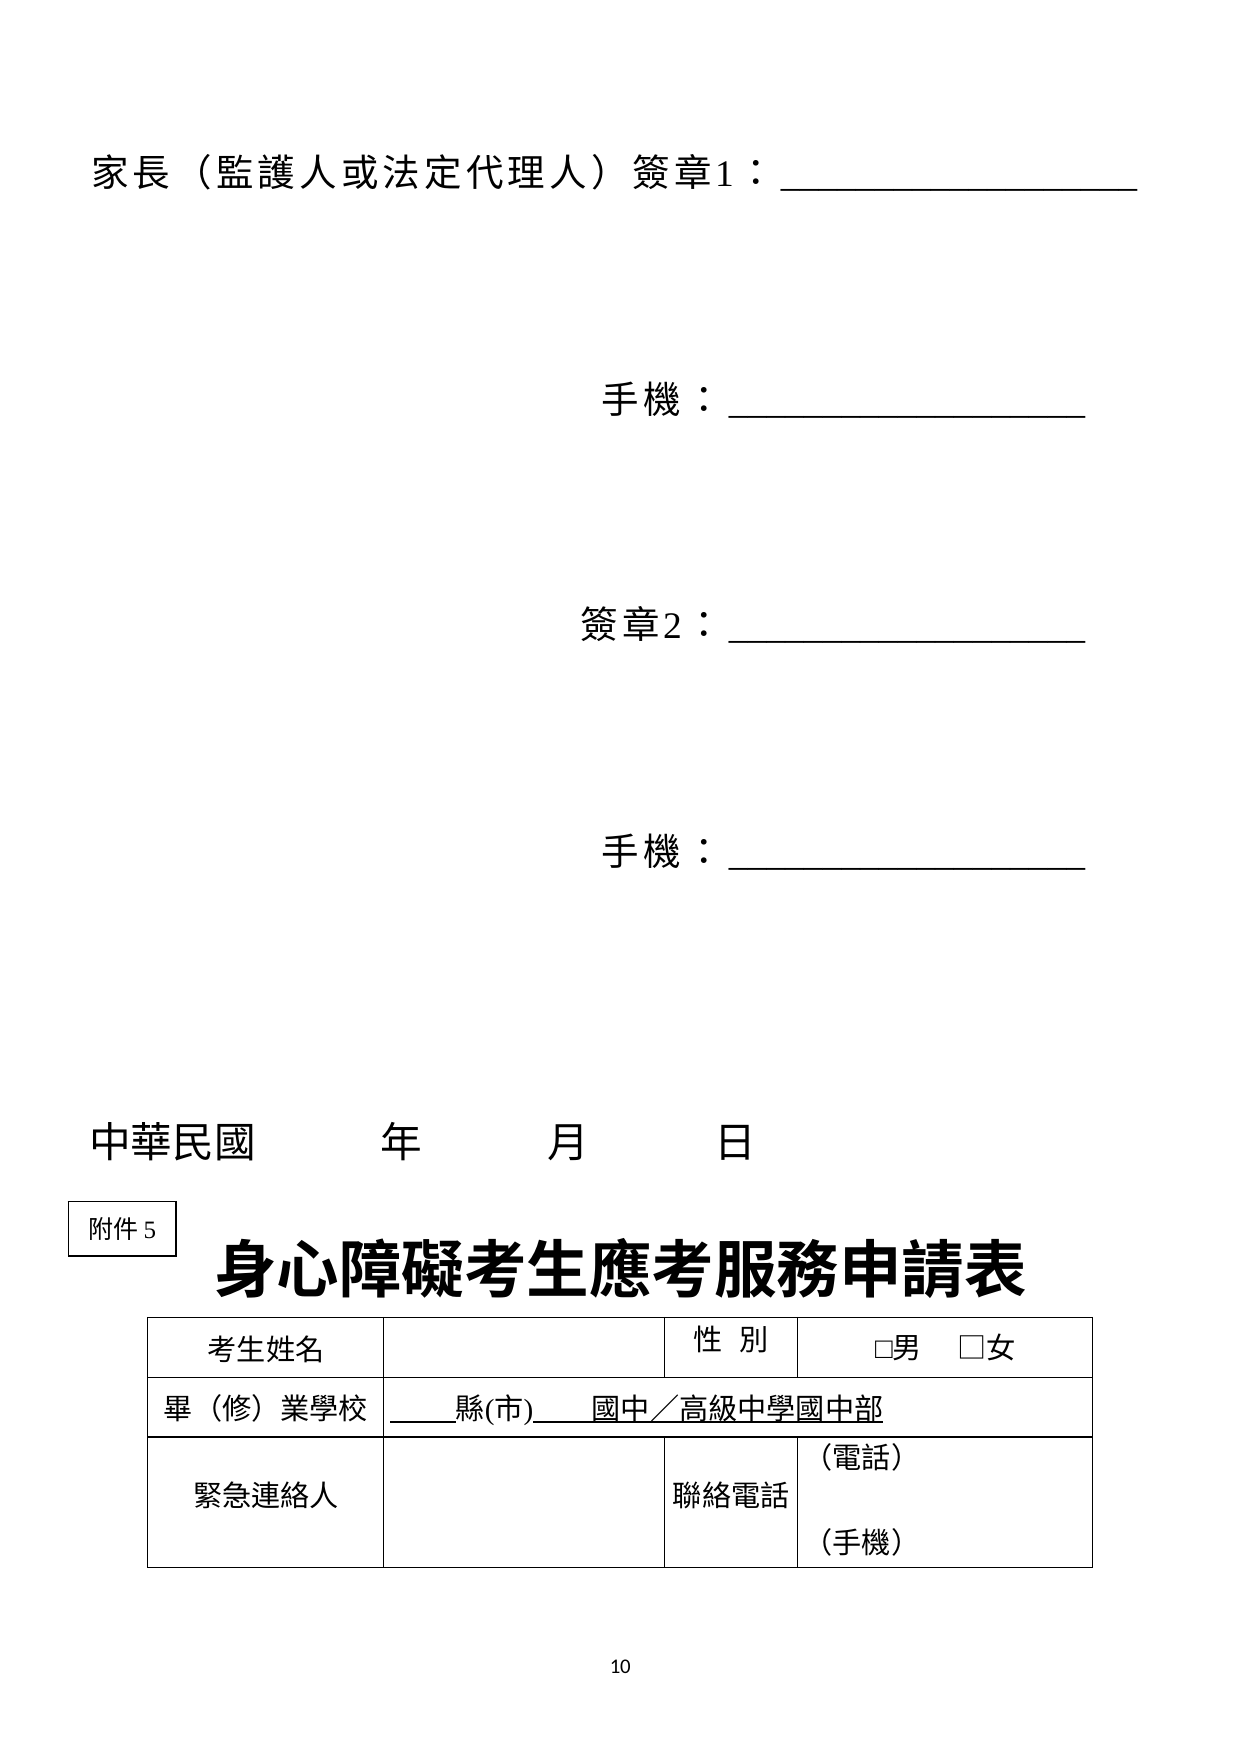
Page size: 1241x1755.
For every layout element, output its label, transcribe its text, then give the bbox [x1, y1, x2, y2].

text 手機：___________________ [576, 770, 1151, 895]
table_cell 畢（修）業學校 [148, 1378, 383, 1436]
table_header □男 □女 [798, 1318, 1092, 1377]
text 簽章2：___________________ [576, 542, 1151, 667]
text 中華民國 年 月 日 [89, 1098, 1151, 1161]
table_cell [384, 1438, 664, 1567]
text 家長（監護人或法定代理人）簽章1：___________________ [89, 90, 1151, 215]
table_cell 緊急連絡人 [148, 1438, 383, 1567]
table_cell （電話） （手機） [798, 1438, 1092, 1567]
text 身心障礙考生應考服務申請表 [89, 1192, 1151, 1317]
table_cell 聯絡電話 [665, 1438, 797, 1567]
text 手機：___________________ [89, 318, 1151, 443]
table_header 考生姓名 [148, 1318, 383, 1377]
table_header 性 別 [665, 1318, 797, 1377]
table_header 考生姓名 [69, 1202, 175, 1255]
table_header [384, 1318, 664, 1377]
table_cell 縣(市) 國中／高級中學國中部 [384, 1378, 1092, 1436]
